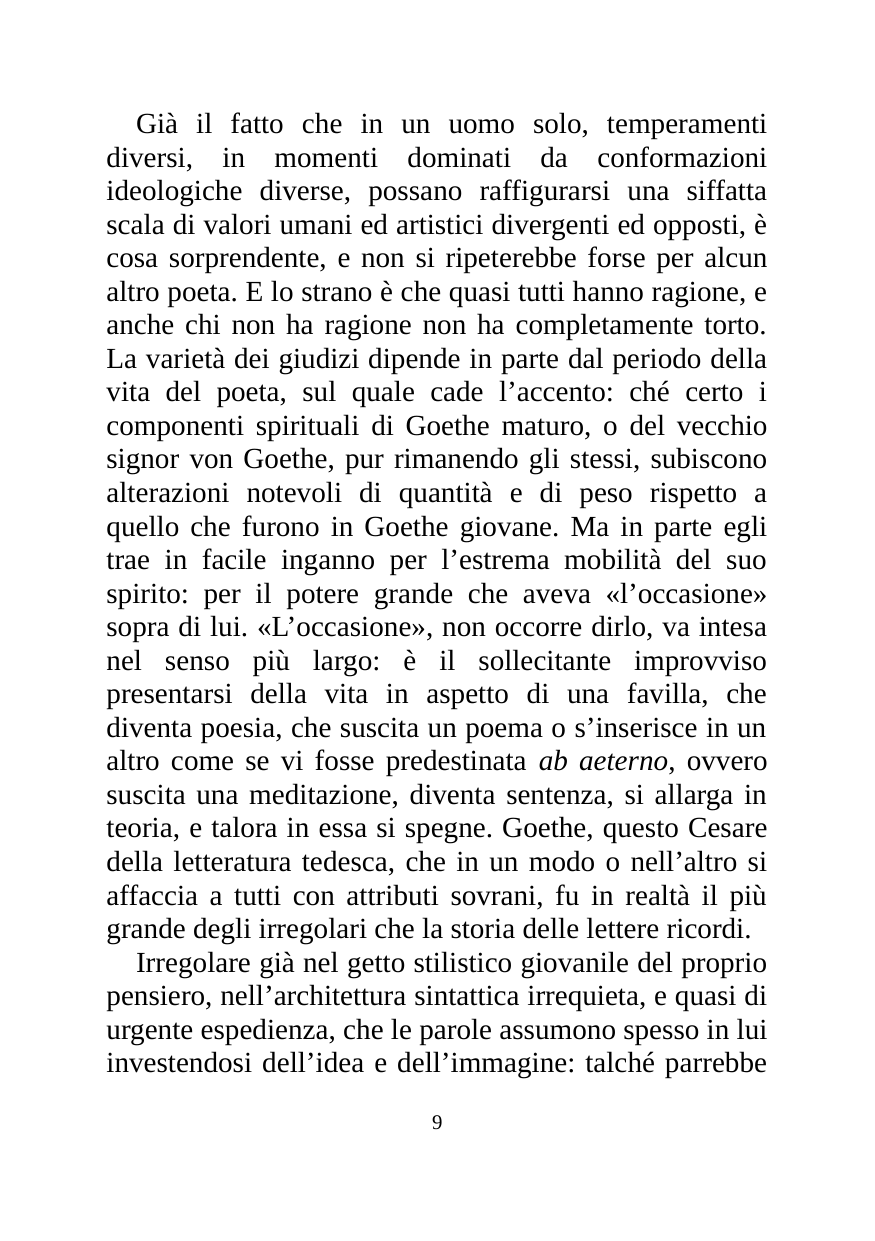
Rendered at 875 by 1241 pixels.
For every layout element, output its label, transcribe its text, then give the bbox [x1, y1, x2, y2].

text Irregolare già nel getto stilistico giovanile del proprio pensiero, nell’architettura sintattica irrequieta, e quasi di urgente espedienza, che le parole assumono spesso in lui investendosi dell’idea e dell’immagine: talché parrebbe [106, 945, 768, 1079]
text Già il fatto che in un uomo solo, temperamenti diversi, in momenti dominati da conformazioni ideologiche diverse, possano raffigurarsi una siffatta scala di valori umani ed artistici divergenti ed opposti, è cosa sorprendente, e non si ripeterebbe forse per alcun altro poeta. E lo strano è che quasi tutti hanno ragione, e anche chi non ha ragione non ha completamente torto. La varietà dei giudizi dipende in parte dal periodo della vita del poeta, sul quale cade l’accento: ché certo i componenti spirituali di Goethe maturo, o del vecchio signor von Goethe, pur rimanendo gli stessi, subiscono alterazioni notevoli di quantità e di peso rispetto a quello che furono in Goethe giovane. Ma in parte egli trae in facile inganno per l’estrema mobilità del suo spirito: per il potere grande che aveva «l’occasione» sopra di lui. «L’occasione», non occorre dirlo, va intesa nel senso più largo: è il sollecitante improvviso presentarsi della vita in aspetto di una favilla, che diventa poesia, che suscita un poema o s’inserisce in un altro come se vi fosse predestinata ab aeterno, ovvero suscita una meditazione, diventa sentenza, si allarga in teoria, e talora in essa si spegne. Goethe, questo Cesare della letteratura tedesca, che in un modo o nell’altro si affaccia a tutti con attributi sovrani, fu in realtà il più grande degli irregolari che la storia delle lettere ricordi. [106, 106, 768, 945]
